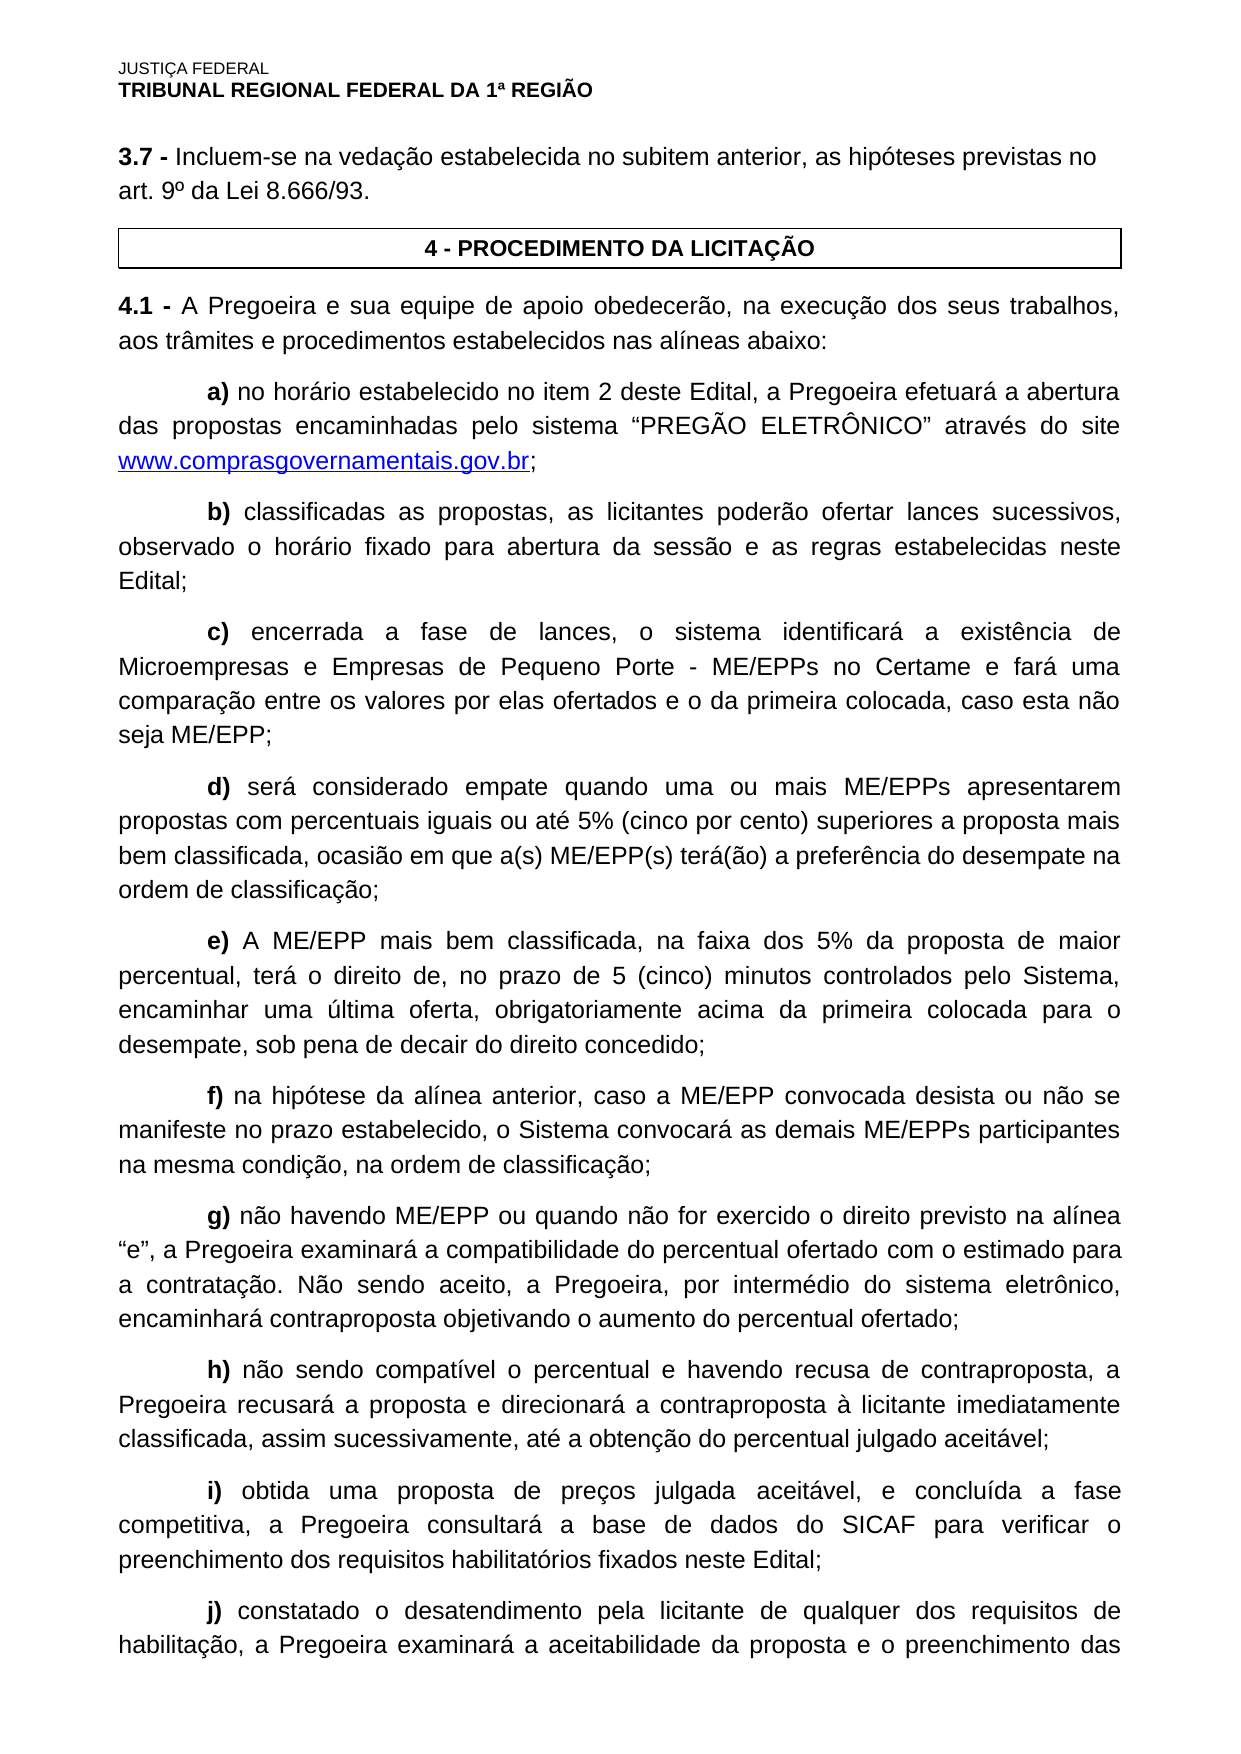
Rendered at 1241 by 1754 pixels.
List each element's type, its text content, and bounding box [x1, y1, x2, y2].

text 4 - PROCEDIMENTO DA LICITAÇÃO [119, 229, 1120, 267]
list b) classificadas as propostas, as licitantes poderão ofertar lances sucessivos, observado o horário fixado para abertura da sessão e as regras estabelecidas neste Edital; [949, 497, 1122, 595]
list e) A ME/EPP mais bem classificada, na faixa dos 5% da proposta de maior percentual, terá o direito de, no prazo de 5 (cinco) minutos controlados pelo Sistema, encaminhar uma última oferta, obrigatoriamente acima da primeira colocada para o desempate, sob pena de decair do direito concedido; [949, 926, 1122, 1058]
list d) será considerado empate quando uma ou mais ME/EPPs apresentarem propostas com percentuais iguais ou até 5% (cinco por cento) superiores a proposta mais bem classificada, ocasião em que a(s) ME/EPP(s) terá(ão) a preferência do desempate na ordem de classificação; [118, 772, 271, 904]
list j) constatado o desatendimento pela licitante de qualquer dos requisitos de habilitação, a Pregoeira examinará a aceitabilidade da proposta e o preenchimento das [118, 1596, 1122, 1659]
list e) A ME/EPP mais bem classificada, na faixa dos 5% da proposta de maior percentual, terá o direito de, no prazo de 5 (cinco) minutos controlados pelo Sistema, encaminhar uma última oferta, obrigatoriamente acima da primeira colocada para o desempate, sob pena de decair do direito concedido; [118, 926, 271, 1058]
text 4.1 - A Pregoeira e sua equipe de apoio obedecerão, na execução dos seus trabalhos, aos trâmites e procedimentos estabelecidos nas alíneas abaixo: [118, 291, 1122, 354]
list f) na hipótese da alínea anterior, caso a ME/EPP convocada desista ou não se manifeste no prazo estabelecido, o Sistema convocará as demais ME/EPPs participantes na mesma condição, na ordem de classificação; [118, 1081, 1122, 1178]
list c) encerrada a fase de lances, o sistema identificará a existência de Microempresas e Empresas de Pequeno Porte - ME/EPPs no Certame e fará uma comparação entre os valores por elas ofertados e o da primeira colocada, caso esta não seja ME/EPP; [949, 617, 1122, 749]
text 3.7 - Incluem-se na vedação estabelecida no subitem anterior, as hipóteses previstas no art. 9º da Lei 8.666/93. [118, 142, 1122, 205]
list i) obtida uma proposta de preços julgada aceitável, e concluída a fase competitiva, a Pregoeira consultará a base de dados do SICAF para verificar o preenchimento dos requisitos habilitatórios fixados neste Edital; [118, 1476, 1122, 1573]
list b) classificadas as propostas, as licitantes poderão ofertar lances sucessivos, observado o horário fixado para abertura da sessão e as regras estabelecidas neste Edital; [118, 497, 271, 595]
list h) não sendo compatível o percentual e havendo recusa de contraproposta, a Pregoeira recusará a proposta e direcionará a contraproposta à licitante imediatamente classificada, assim sucessivamente, até a obtenção do percentual julgado aceitável; [118, 1356, 1122, 1453]
list c) encerrada a fase de lances, o sistema identificará a existência de Microempresas e Empresas de Pequeno Porte - ME/EPPs no Certame e fará uma comparação entre os valores por elas ofertados e o da primeira colocada, caso esta não seja ME/EPP; [118, 617, 271, 749]
list a) no horário estabelecido no item 2 deste Edital, a Pregoeira efetuará a abertura das propostas encaminhadas pelo sistema “PREGÃO ELETRÔNICO” através do site www.comprasgovernamentais.gov.br; [949, 377, 1122, 474]
list g) não havendo ME/EPP ou quando não for exercido o direito previsto na alínea “e”, a Pregoeira examinará a compatibilidade do percentual ofertado com o estimado para a contratação. Não sendo aceito, a Pregoeira, por intermédio do sistema eletrônico, encaminhará contraproposta objetivando o aumento do percentual ofertado; [118, 1201, 1122, 1333]
list d) será considerado empate quando uma ou mais ME/EPPs apresentarem propostas com percentuais iguais ou até 5% (cinco por cento) superiores a proposta mais bem classificada, ocasião em que a(s) ME/EPP(s) terá(ão) a preferência do desempate na ordem de classificação; [949, 772, 1122, 904]
list a) no horário estabelecido no item 2 deste Edital, a Pregoeira efetuará a abertura das propostas encaminhadas pelo sistema “PREGÃO ELETRÔNICO” através do site www.comprasgovernamentais.gov.br; [118, 377, 271, 471]
